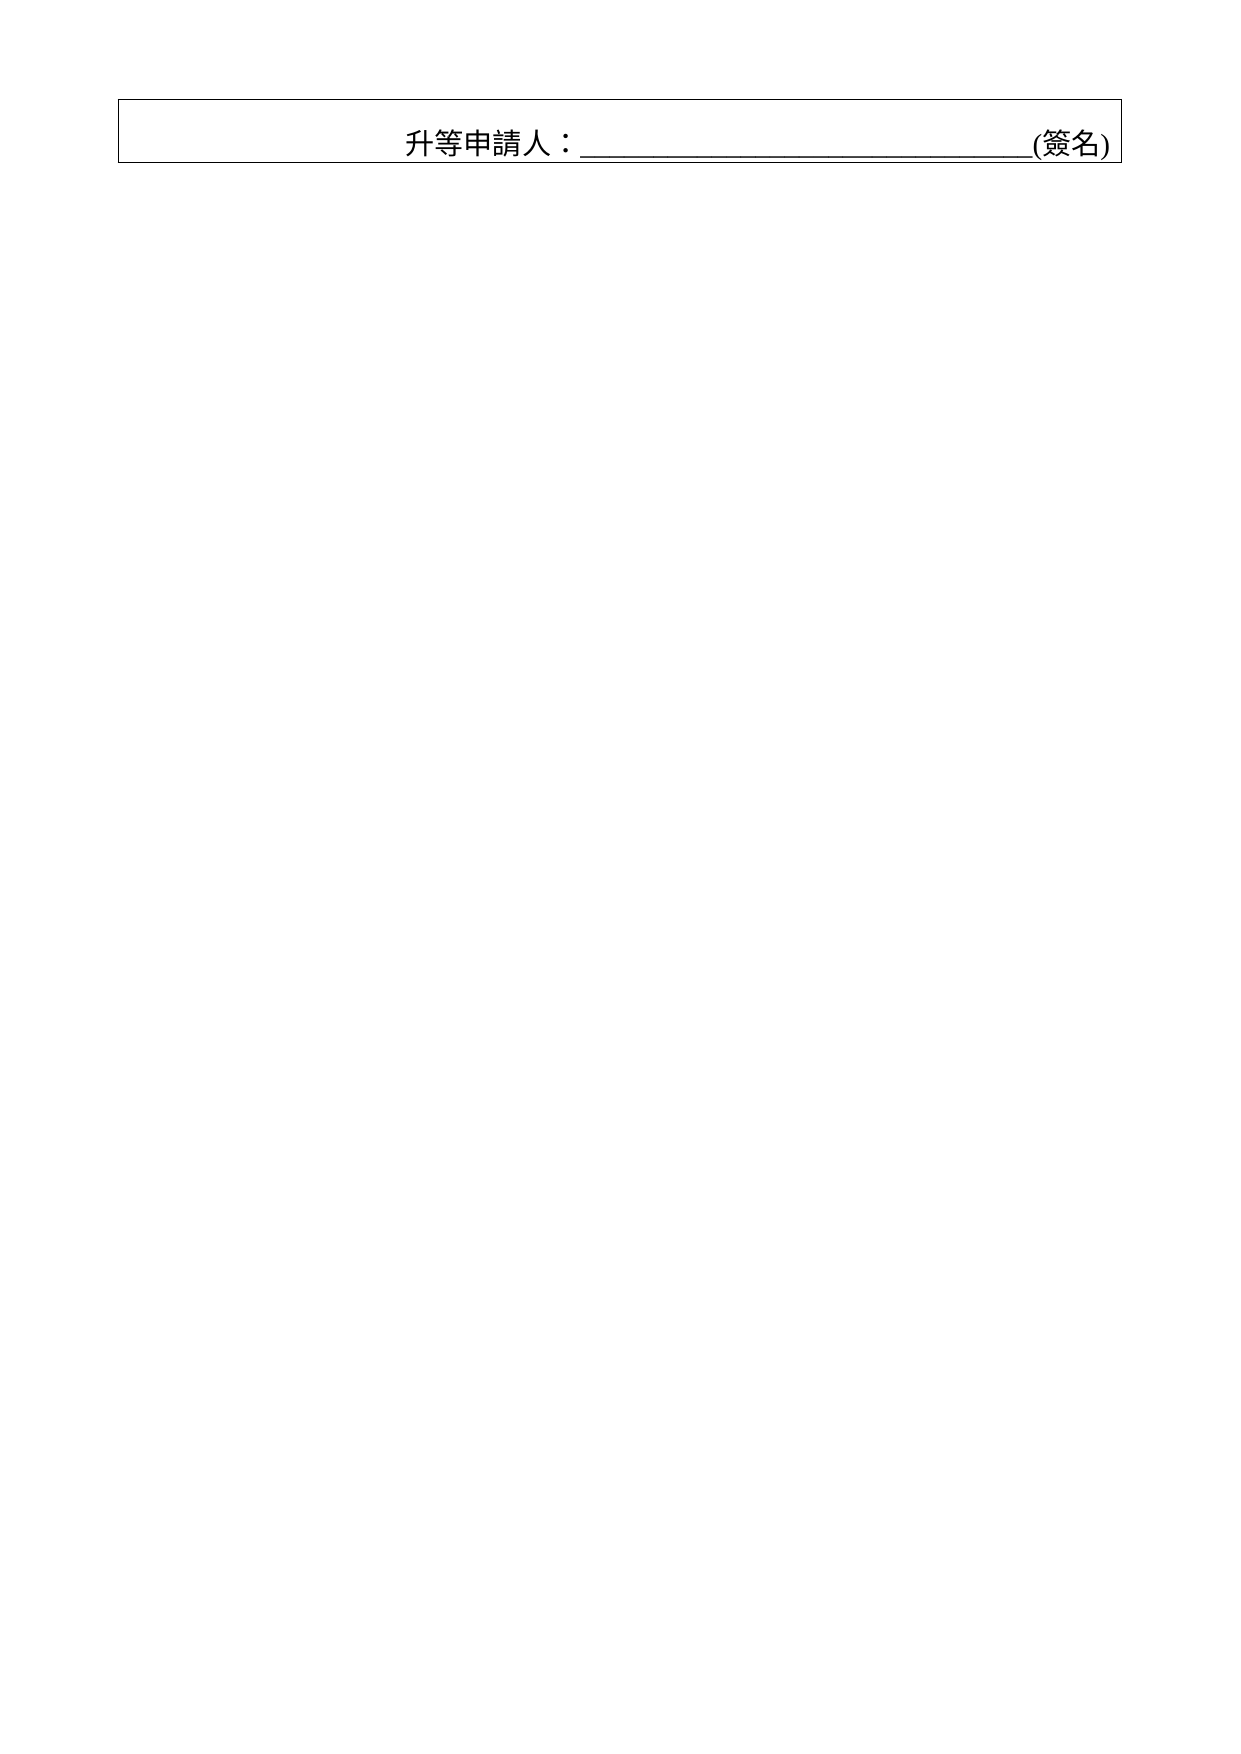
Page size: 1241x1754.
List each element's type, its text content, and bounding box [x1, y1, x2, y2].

table_cell 升等申請人：_______________________________(簽名) [119, 100, 1121, 162]
